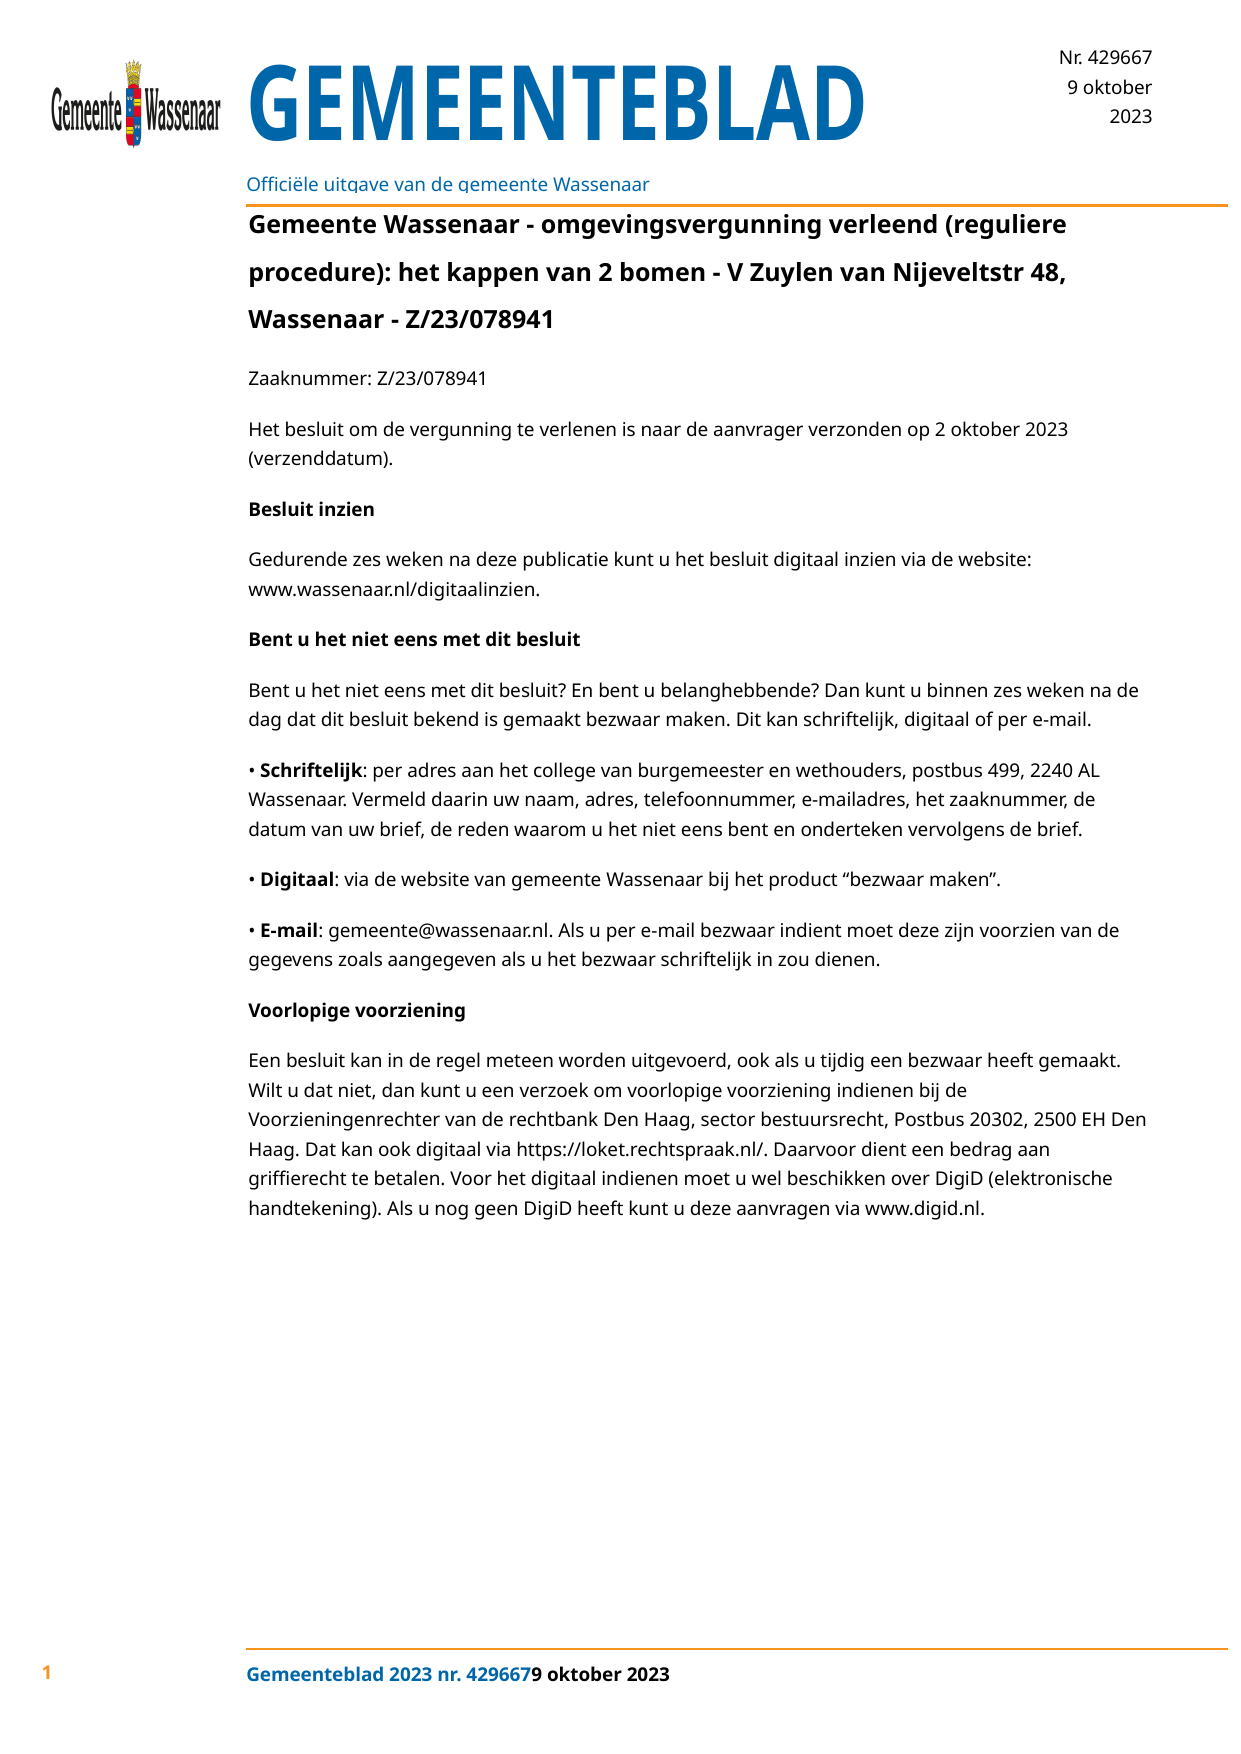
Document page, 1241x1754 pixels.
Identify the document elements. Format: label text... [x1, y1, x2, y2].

text Bent u het niet eens met dit besluit [248, 626, 1152, 652]
text Zaaknummer: Z/23/078941 [248, 366, 1152, 391]
text Voorlopige voorziening [248, 997, 1152, 1022]
text Gedurende zes weken na deze publicatie kunt u het besluit digitaal inzien via de website: www.wassenaar.nl/digitaalinzien. [248, 546, 1152, 602]
text • Schriftelijk: per adres aan het college van burgemeester en wethouders, postbus 499, 2240 AL Wassenaar. Vermeld daarin uw naam, adres, telefoonnummer, e-mailadres, het zaaknummer, de datum van uw brief, de reden waarom u het niet eens bent en onderteken vervolgens de brief. [248, 757, 1152, 842]
text • Digitaal: via de website van gemeente Wassenaar bij het product “bezwaar maken”. [248, 866, 1152, 892]
text Bent u het niet eens met dit besluit? En bent u belanghebbende? Dan kunt u binnen zes weken na de dag dat dit besluit bekend is gemaakt bezwaar maken. Dit kan schriftelijk, digitaal of per e-mail. [248, 677, 1152, 732]
text Besluit inzien [248, 496, 1152, 522]
text Gemeente Wassenaar - omgevingsvergunning verleend (reguliere procedure): het kappen van 2 bomen - V Zuylen van Nijeveltstr 48, Wassenaar - Z/23/078941 [248, 207, 1152, 336]
text Een besluit kan in de regel meteen worden uitgevoerd, ook als u tijdig een bezwaar heeft gemaakt. Wilt u dat niet, dan kunt u een verzoek om voorlopige voorziening indienen bij de Voorzieningenrechter van de rechtbank Den Haag, sector bestuursrecht, Postbus 20302, 2500 EH Den Haag. Dat kan ook digitaal via https://loket.rechtspraak.nl/. Daarvoor dient een bedrag aan griffierecht te betalen. Voor het digitaal indienen moet u wel beschikken over DigiD (elektronische handtekening). Als u nog geen DigiD heeft kunt u deze aanvragen via www.digid.nl. [248, 1047, 1152, 1221]
text • E-mail: gemeente@wassenaar.nl. Als u per e-mail bezwaar indient moet deze zijn voorzien van de gegevens zoals aangegeven als u het bezwaar schriftelijk in zou dienen. [248, 917, 1152, 972]
picture [41, 47, 231, 172]
text Het besluit om de vergunning te verlenen is naar de aanvrager verzonden op 2 oktober 2023 (verzenddatum). [248, 416, 1152, 471]
